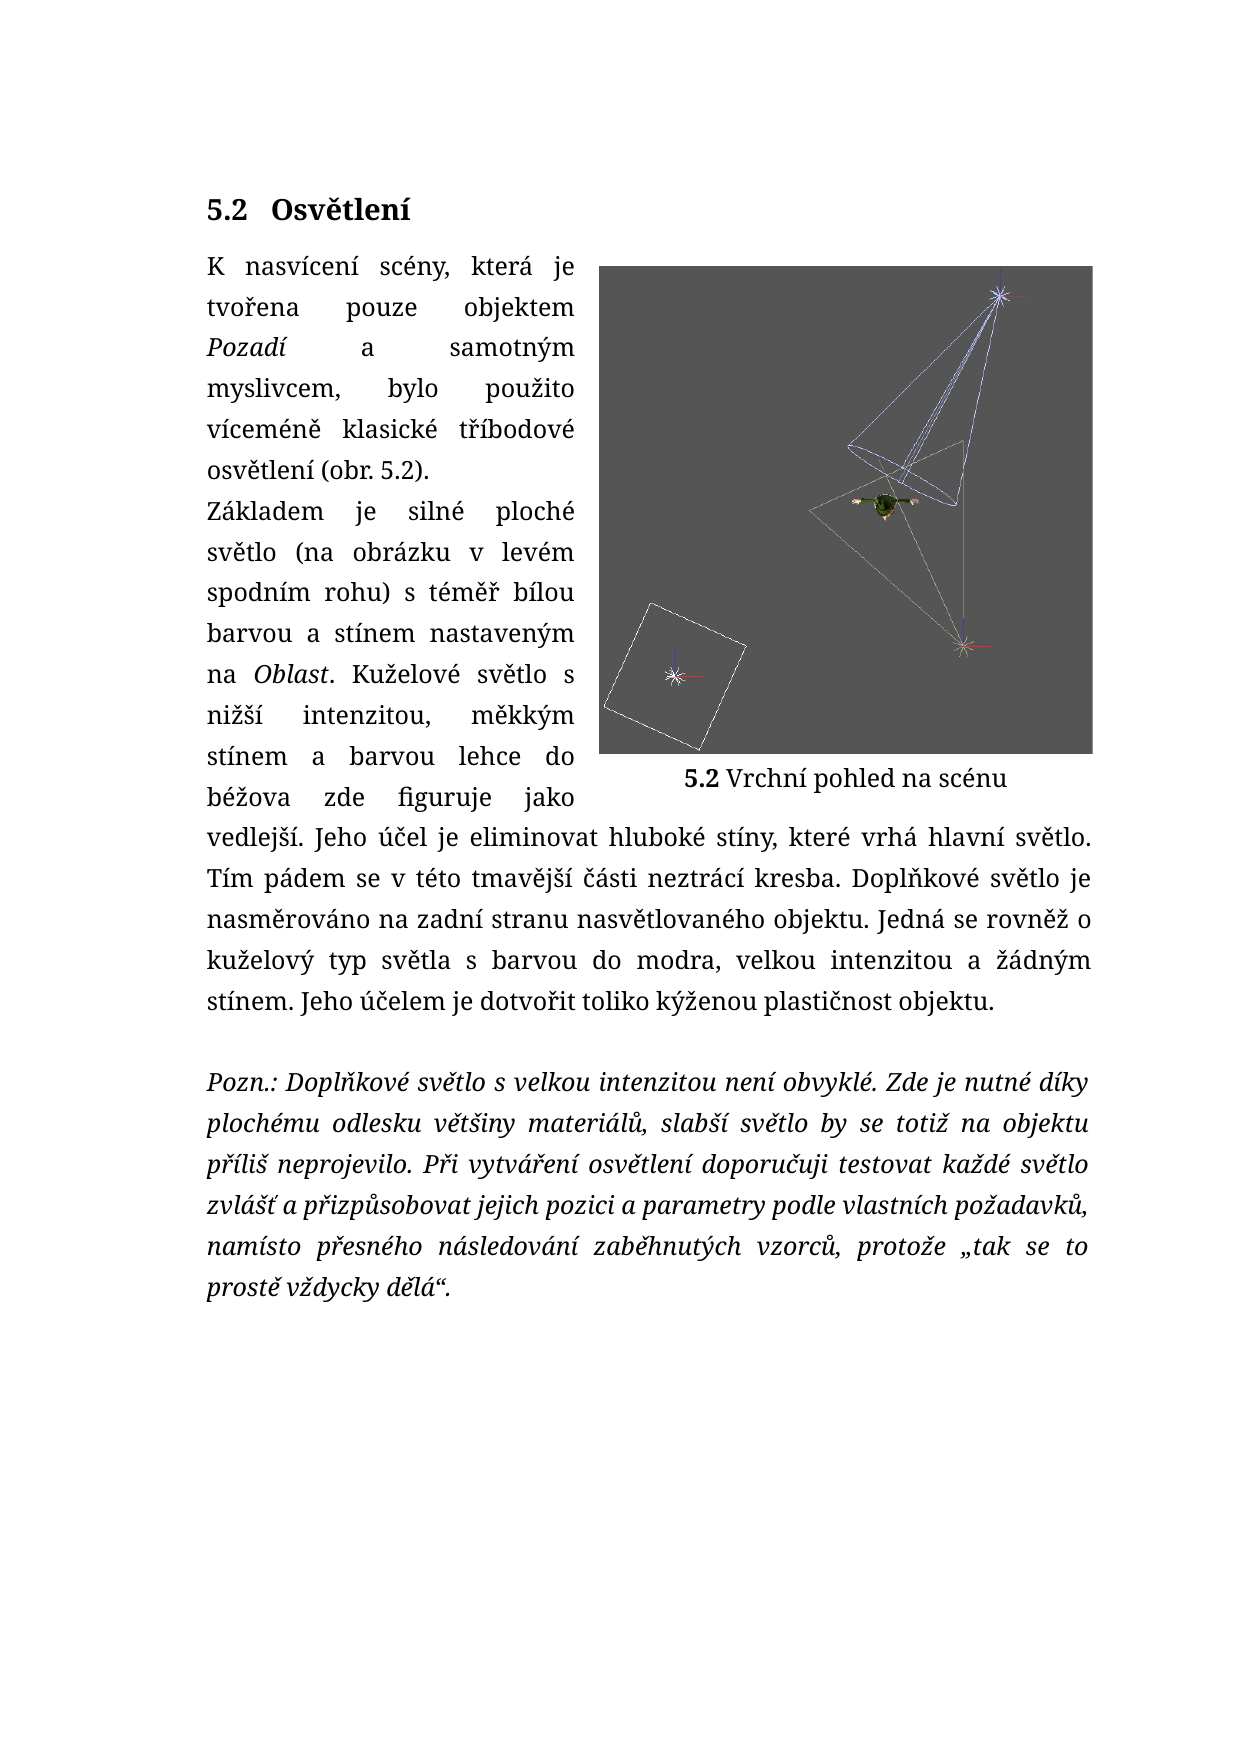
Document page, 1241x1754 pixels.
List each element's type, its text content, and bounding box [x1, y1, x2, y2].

picture [599, 266, 1093, 754]
text K nasvícení scény, která je tvořena pouze objektem Pozadí a samotným myslivcem, bylo použito víceméně klasické tříbodové osvětlení (obr. 5.2). [207, 248, 1093, 487]
text 5.2 Osvětlení [207, 189, 1093, 229]
text Pozn.: Doplňkové světlo s velkou intenzitou není obvyklé. Zde je nutné díky plochému odlesku většiny materiálů, slabší světlo by se totiž na objektu příliš neprojevilo. Při vytváření osvětlení doporučuji testovat každé světlo zvlášť a přizpůsobovat jejich pozici a parametry podle vlastních požadavků, namísto přesného následování zaběhnutých vzorců, protože „tak se to prostě vždycky dělá“. [207, 1065, 1093, 1303]
text 5.2 Vrchní pohled na scénu [599, 754, 1093, 794]
text Základem je silné ploché světlo (na obrázku v levém spodním rohu) s téměř bílou barvou a stínem nastaveným na Oblast. Kuželové světlo s nižší intenzitou, měkkým stínem a barvou lehce do béžova zde figuruje jako vedlejší. Jeho účel je eliminovat hluboké stíny, které vrhá hlavní světlo. Tím pádem se v této tmavější části neztrácí kresba. Doplňkové světlo je nasměrováno na zadní stranu nasvětlovaného objektu. Jedná se rovněž o kuželový typ světla s barvou do modra, velkou intenzitou a žádným stínem. Jeho účelem je dotvořit toliko kýženou plastičnost objektu. [207, 493, 1093, 1017]
